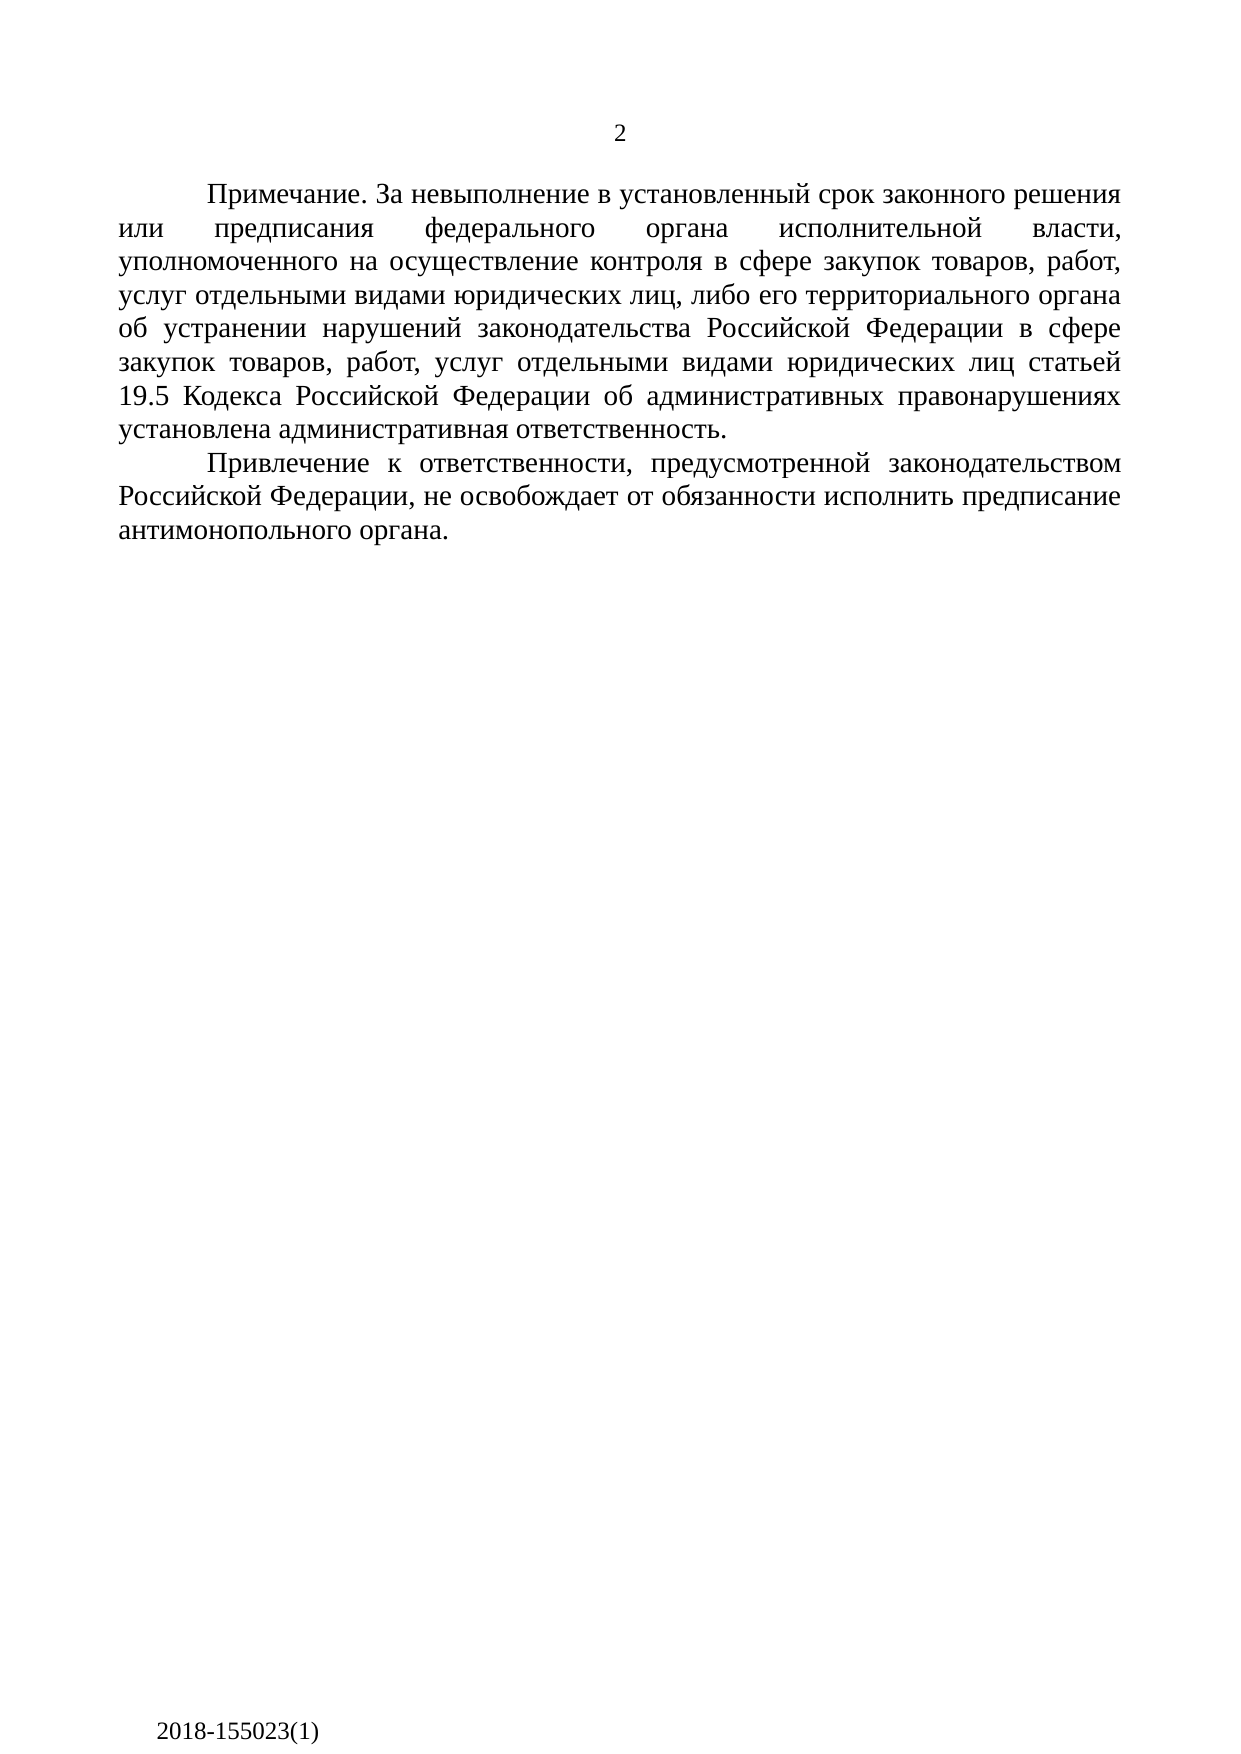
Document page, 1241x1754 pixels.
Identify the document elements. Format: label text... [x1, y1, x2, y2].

text Привлечение к ответственности, предусмотренной законодательством Российской Федерации, не освобождает от обязанности исполнить предписание антимонопольного органа. [118, 445, 1122, 545]
text Примечание. За невыполнение в установленный срок законного решения или предписания федерального органа исполнительной власти, уполномоченного на осуществление контроля в сфере закупок товаров, работ, услуг отдельными видами юридических лиц, либо его территориального органа об устранении нарушений законодательства Российской Федерации в сфере закупок товаров, работ, услуг отдельными видами юридических лиц статьей 19.5 Кодекса Российской Федерации об административных правонарушениях установлена административная ответственность. [118, 176, 1122, 445]
